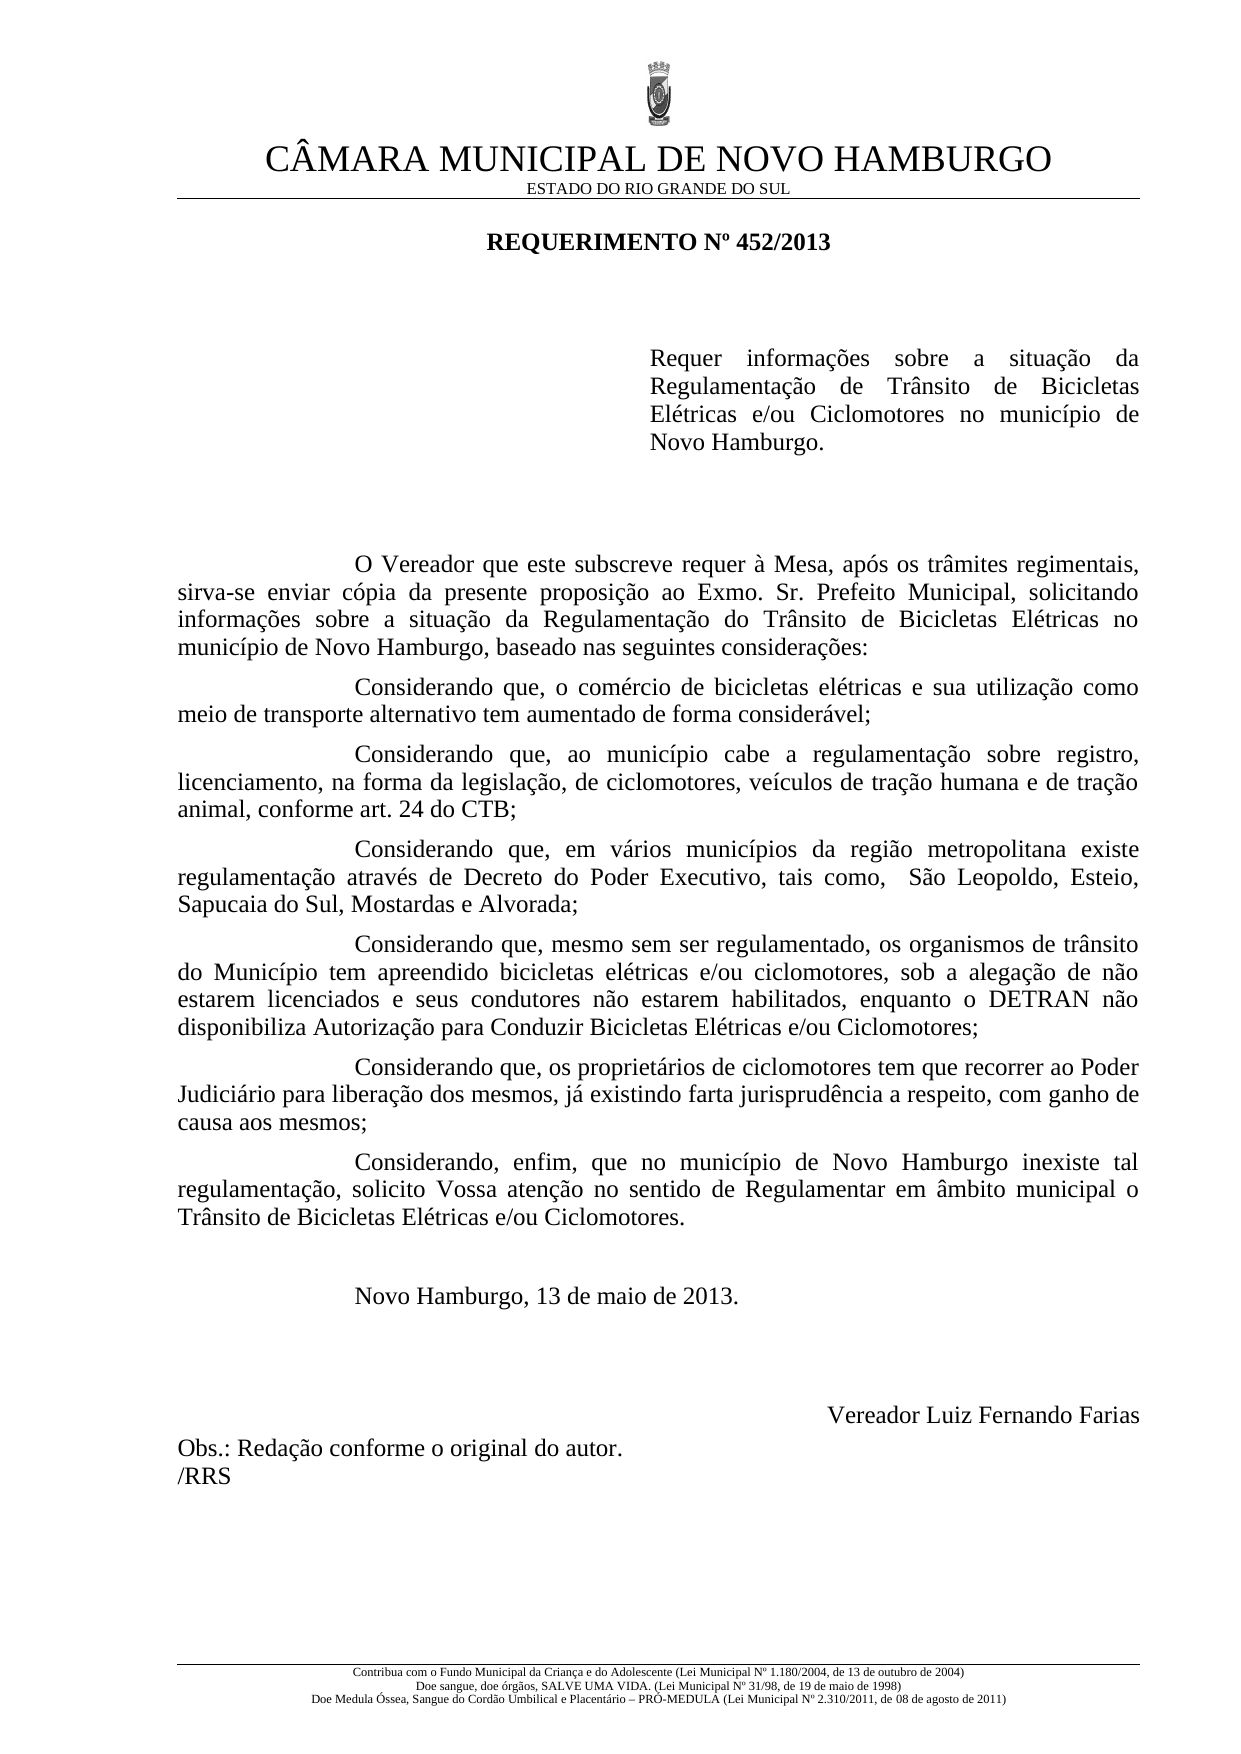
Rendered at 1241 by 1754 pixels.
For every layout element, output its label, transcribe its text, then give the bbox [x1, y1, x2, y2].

text Vereador Luiz Fernando Farias [177, 1401, 1140, 1429]
text Considerando, enfim, que no município de Novo Hamburgo inexiste tal regulamentação, solicito Vossa atenção no sentido de Regulamentar em âmbito municipal o Trânsito de Bicicletas Elétricas e/ou Ciclomotores. [177, 1148, 1140, 1231]
text Considerando que, os proprietários de ciclomotores tem que recorrer ao Poder Judiciário para liberação dos mesmos, já existindo farta jurisprudência a respeito, com ganho de causa aos mesmos; [177, 1053, 1140, 1136]
text Novo Hamburgo, 13 de maio de 2013. [177, 1282, 1140, 1310]
text Considerando que, o comércio de bicicletas elétricas e sua utilização como meio de transporte alternativo tem aumentado de forma considerável; [177, 673, 1140, 728]
text Considerando que, mesmo sem ser regulamentado, os organismos de trânsito do Município tem apreendido bicicletas elétricas e/ou ciclomotores, sob a alegação de não estarem licenciados e seus condutores não estarem habilitados, enquanto o DETRAN não disponibiliza Autorização para Conduzir Bicicletas Elétricas e/ou Ciclomotores; [177, 930, 1140, 1041]
title REQUERIMENTO Nº 452/2013 [177, 228, 1140, 256]
text Obs.: Redação conforme o original do autor. [177, 1434, 1140, 1462]
text /RRS [177, 1462, 1140, 1490]
text Requer informações sobre a situação da Regulamentação de Trânsito de Bicicletas Elétricas e/ou Ciclomotores no município de Novo Hamburgo. [649, 344, 1140, 455]
text Considerando que, em vários municípios da região metropolitana existe regulamentação através de Decreto do Poder Executivo, tais como, São Leopoldo, Esteio, Sapucaia do Sul, Mostardas e Alvorada; [177, 835, 1140, 918]
text O Vereador que este subscreve requer à Mesa, após os trâmites regimentais, sirva-se enviar cópia da presente proposição ao Exmo. Sr. Prefeito Municipal, solicitando informações sobre a situação da Regulamentação do Trânsito de Bicicletas Elétricas no município de Novo Hamburgo, baseado nas seguintes considerações: [177, 550, 1140, 661]
text Considerando que, ao município cabe a regulamentação sobre registro, licenciamento, na forma da legislação, de ciclomotores, veículos de tração humana e de tração animal, conforme art. 24 do CTB; [177, 740, 1140, 823]
